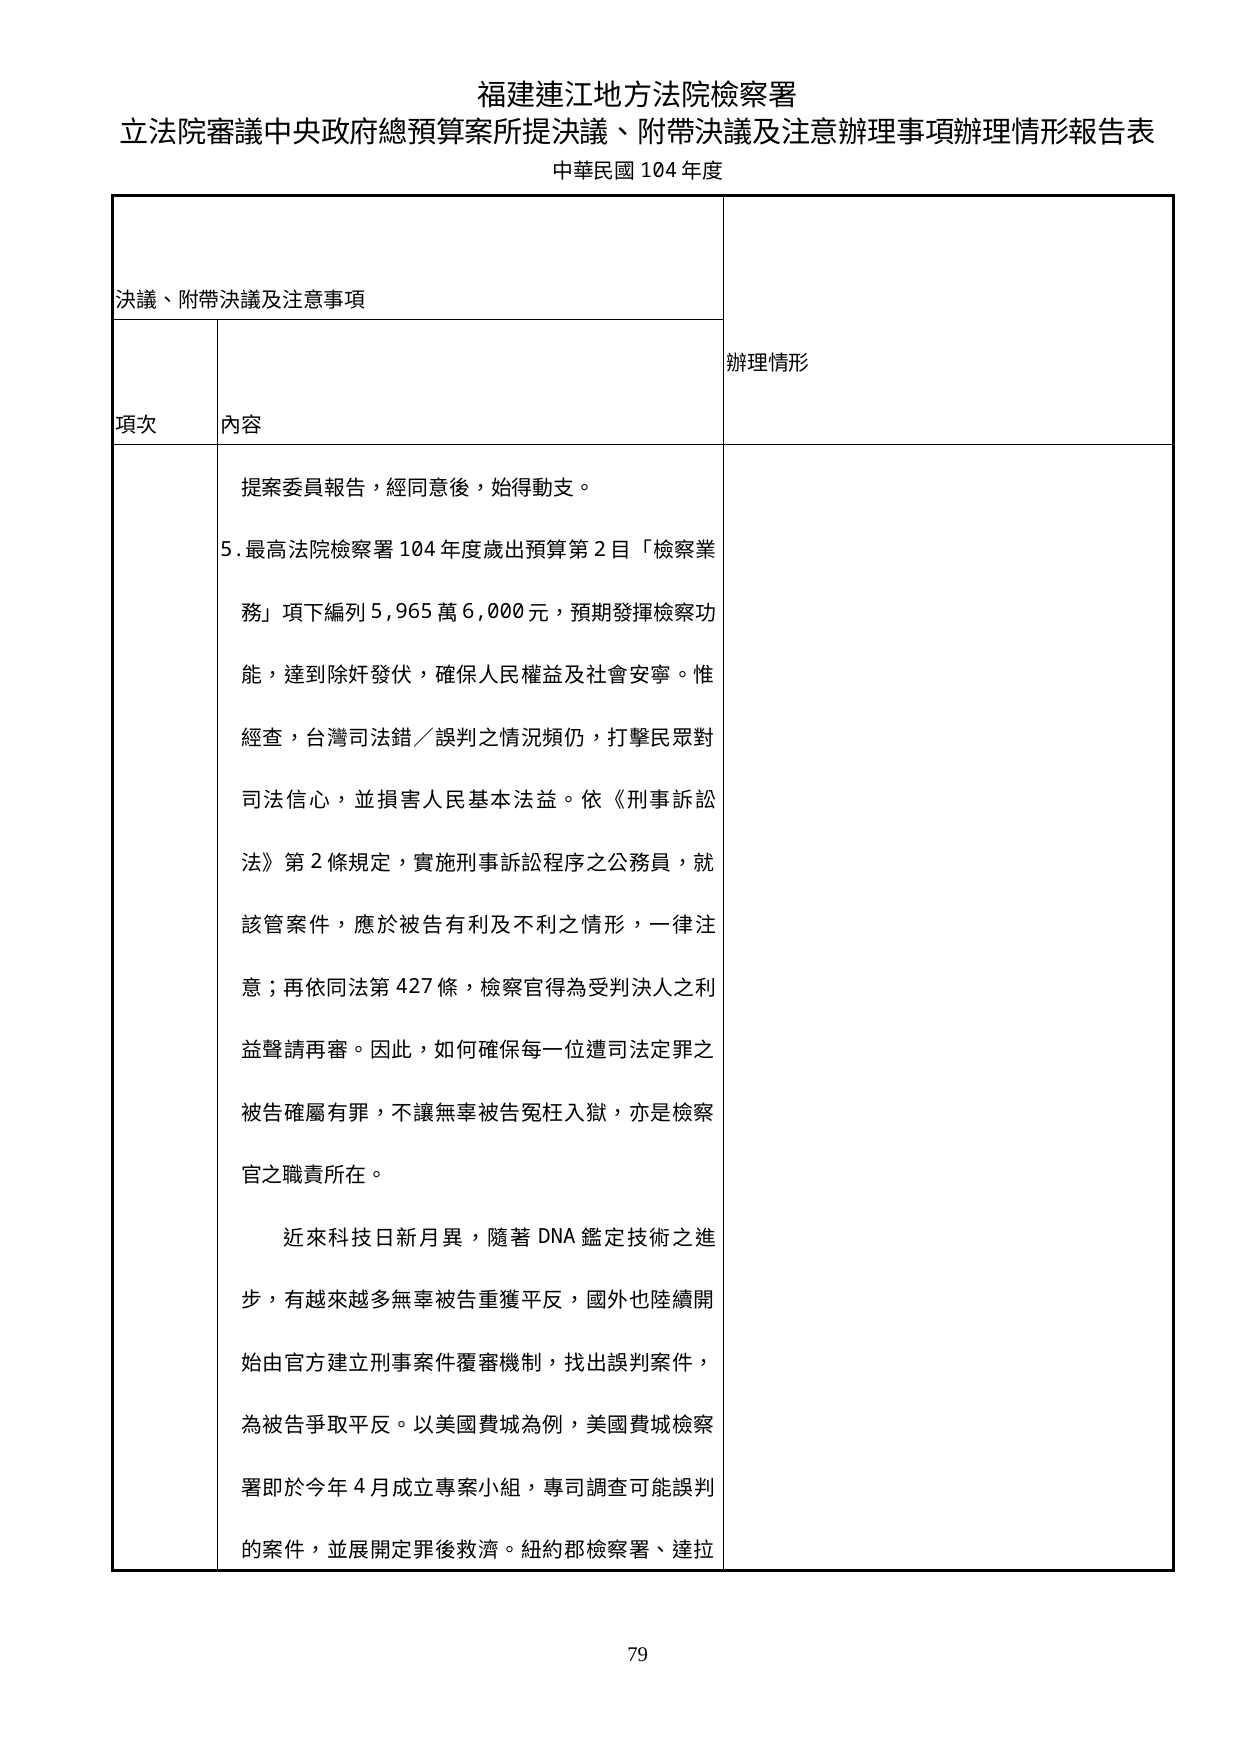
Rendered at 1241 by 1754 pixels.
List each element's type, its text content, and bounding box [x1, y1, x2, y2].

table_cell 第二項 第三項 第四項 第五項 第六項 第七項 第八項 第九項 第十項 第十一項 第十二項 第十三項 第十四項 第十五項 第十六項 第十七項 第十八項 第八項 第三項 第五項 第十七項 第二十四項 第一項 第二項 第三項 第四項 第一項 第二項 第三項 [114, 445, 217, 1569]
table_header 辦理情形 [724, 197, 1172, 444]
table_cell 104年度中央政府總預算案針對各機關及所屬統刪項目如下： 1.油料：統刪30%；另隨同減列交通部辦理離島載客船舶油價補貼0.07億元、公路總局辦理公共運輸油價補貼1.05億元。 2.大陸地區旅費：統刪10%。 3.委辦費：除人事行政總處、公務人力發展中心、中央選舉委員會及所屬、公務人員保障暨培訓委員會、警政署及所屬、外交部主管、教育部主管、法務部主管、勞工保險局、職業安全衛生署危險性機械及設備檢查與管理、動植物防疫檢疫局及所屬屠宰衛生檢查、畜禽藥物殘留檢測及檢疫偵測犬業務、衛生福利部落實長照十年計畫、推動長照服務體系及長照服務網業務相關預算、健全緊急醫療照護網絡、健全醫療衛生體系、醫事人力培育與訓練、推動身心障礙醫療復建網絡、社會救助業務、保護服務業務、規劃建立社會工作專業、推動性別暴力防治相關預算、食品藥物管理署科技發展工作及食品藥物管理業務相關預算、社會及家庭署辦理推展身心障礙者福利服務相關預算、文化部主管不刪；智慧財產局、工業局工業技術升級輔導計畫、標準檢驗局及所屬辦理國家度量衡標準實驗室整體運作與發展及民生化學計量標準計畫統刪1%外，其餘統刪10%，其中大陸委員會、考試院、營建署及所屬、消防署及所屬、入出國及移民署、建築研究所、國防部所屬、財政部、國庫署、交通部、中央氣象局、觀光局及所屬、運輸研究所、農業委員會、茶業改良場、疾病管制署、中央健康保險署、社會及家庭署、新竹科學工業園區管理局及所屬、中部科學工業園區管理局及所屬、保險局改以其他項目刪減替代，科目自行調整。 4.一般事務費：除中央研究院、人事行政總處及所屬、國立故宮博物院、中央選舉委員會及所屬、立法院主管、公務人員保障暨培訓委員會、國家文官學院及所屬、監察院、警政署及所屬、外交部主管、體育署、法務部主管、智慧財產局、工業局工業技術升級輔導計畫、勞工保險局、衛生福利部落實長照十年計畫、推動長照服務體系及長照服務網業務相關預算、健全緊急醫療照護網絡、健全醫療衛生體系、醫事人力培育與訓練、推動身心障礙醫療復建網絡、社會救助業務、保護服務業務、規劃建立社會工作專業、推動性別暴力防治相關預算、食品藥物管理署科技發展工作及食品藥物管理業務相關預算、中央健康保險署、社會及家庭署辦理推展身心障礙者福利服務相關預算、國軍退除役官兵輔導委員會聘用照顧服務員及護理人員相關預算不刪外，其餘統刪5%，其中總統府、國家發展委員會、國家通訊傳播委員會、公務人員退休撫卹基金監理委員會、營建署及所屬、消防署及所屬、空中勤務總隊、國防部所屬、賦稅署、臺北國稅局、高雄國稅局、北區國稅局及所屬、中區國稅局及所屬、南區國稅局及所屬、關務署及所屬、財政資訊中心、教育部、國家圖書館、國立公共資訊圖書館、國立教育廣播電臺、國立海洋科技博物館、中小企業處、交通部、民用航空局、中央氣象局、觀光局及所屬、運輸研究所、原子能委員會、放射性物料管理局、核能研究所、水土保持局、農業試驗所、林業試驗所、種苗改良繁殖場、桃園區農業改良場、花蓮區農業改良場、衛生福利部、社會及家庭署、環境檢驗所、環境保護人員訓練所、海岸巡防署主管、新竹科學工業園區管理局及所屬、證券期貨局改以其他項目刪減替代，科目自行調整。 5.軍事裝備設施、房屋建築、車輛及辦公器具、設施及機械設備養護費：除人事行政總處及所屬、國立故宮博物院、中央選舉委員會及所屬、立法院主管、公務人員保障暨培訓委員會、國家文官學院及所屬、監察院、警政署及所屬、中央警察大學設施及機械設備養護費、外交部駐外機構業務計畫、體育署、法務部主管、衛生福利部落實長照十年計畫、推動長照服務體系及長照服務網業務相關預算、保護服務業務相關預算、食品藥物管理署科技發展工作及食品藥物管理業務相關預算、海洋巡防總局艦艇歲修及機械儀器養護費不刪外，其餘統刪5%，其中國家安全會議、國史館臺灣文獻館、中央研究院、行政院、主計總處、國家發展委員會、考試院、公務人員退休撫卹基金監理委員會、內政部、營建署及所屬、消防署及所屬、入出國及移民署、國防部所屬、財政部、國庫署、賦稅署、臺北國稅局、高雄國稅局、北區國稅局及所屬、中區國稅局及所屬、南區國稅局及所屬、關務署及所屬、財政資訊中心、國家圖書館、國立公共資訊圖書館、國立教育廣播電臺、國立海洋科技博物館、交通部、民用航空局、中央氣象局、觀光局及所屬、運輸研究所、公路總局及所屬、原子能委員會、放射性物料管理局、農業委員會、水土保持局、林業試驗所、特有生物研究保育中心、漁業署及所屬、衛生福利部、疾病管制署、中央健康保險署、環境保護署、環境檢驗所、環境保護人員訓練所、海岸巡防署主管、新竹科學工業園區管理局及所屬改以其他項目刪減替代，科目自行調整。 6.國內旅費：除中央研究院、人事行政總處及所屬、國立故宮博物院、中央選舉委員會及所屬、公務人員保障暨培訓委員會、國家文官學院及所屬、監察院主管、警政署及所屬、體育署、法務部主管、工業局工業技術升級輔導計畫、衛生福利部落實長照十年計畫、推動長照服務體系及長照服務網業務相關預算、健全緊急醫療照護網絡、健全醫療衛生體系、醫事人力培育與訓練、推動身心障礙醫療復建網絡、社會救助業務、保護服務業務、規劃建立社會工作專業相關預算、食品藥物管理署科技發展工作及食品藥物管理業務相關預算、社會及家庭署辦理推展身心障礙者福利服務相關預算不刪外，其餘統刪5%，其中國史館臺灣文獻館、主計總處、國家發展委員會、考試院、內政部、營建署及所屬、消防署及所屬、役政署、入出國及移民署、空中勤務總隊、國防部所屬、賦稅署、臺北國稅局、高雄國稅局、北區國稅局及所屬、中區國稅局及所屬、南區國稅局及所屬、關務署及所屬、財政資訊中心、國家圖書館、國立公共資訊圖書館、國立教育廣播電臺、國立海洋科技博物館、交通部、中央氣象局、觀光局及所屬、運輸研究所、公路總局及所屬、原子能委員會、放射性物料管理局、農業委員會、水土保持局、衛生福利部、疾病管制署、社會及家庭署、環境保護署、環境檢驗所、環境保護人員訓練所、新竹科學工業園區管理局及所屬、檢查局、臺灣省政府改以其他項目刪減替代，科目自行調整。 7.國外旅費：除中央研究院、人事行政總處及所屬、國立故宮博物院、中央選舉委員會及所屬、立法院主管委員國會交流事務費、公務人員保障暨培訓委員會、國家文官學院及所屬、監察院、警政署及所屬、中央警察大學、外交部主管、體育署、法務部主管、衛生福利部落實長照十年計畫、推動長照服務體系及長照服務網業務相關預算、推動身心障礙醫療復建網絡、保護服務業務相關預算、食品藥物管理署科技發展工作及食品藥物管理業務相關預算、社會及家庭署辦理推展身心障礙者福利服務相關預算、文化部主管不刪外，其餘統刪5%，其中行政院、主計總處、國家發展委員會、檔案管理局、飛航安全調查委員會、客家委員會及所屬、考試院、銓敘部、公務人員退休撫卹基金監理委員會、公務人員退休撫卹基金管理委員會、審計部、內政部、營建署及所屬、消防署及所屬、役政署、入出國及移民署、建築研究所、空中勤務總隊、國防部所屬、財政部、國庫署、賦稅署、臺北國稅局、高雄國稅局、北區國稅局及所屬、中區國稅局及所屬、南區國稅局及所屬、財政資訊中心、教育部、國民及學前教育署、青年發展署、國家圖書館、國立公共資訊圖書館、國立教育廣播電臺、國家教育研究院、國立海洋科技博物館、工業局、標準檢驗局及所屬、智慧財產局、水利署及所屬、中央地質調查所、交通部、民用航空局、中央氣象局、觀光局及所屬、運輸研究所、公路總局及所屬、勞工保險局、勞動力發展署及所屬、職業安全衛生署、勞動及職業安全衛生研究所、僑務委員會、原子能委員會、輻射偵測中心、放射性物料管理局、核能研究所、農業委員會、林務局、水土保持局、農業試驗所、林業試驗所、水產試驗所、畜產試驗所、家畜衛生試驗所、特有生物研究保育中心、種苗改良繁殖場、高雄區農業改良場、漁業署及所屬、動植物防疫檢疫局及所屬、農糧署及所屬、衛生福利部、疾病管制署、中央健康保險署、社會及家庭署、環境檢驗所、環境保護人員訓練所、新竹科學工業園區管理局及所屬、中部科學工業園區管理局及所屬、南部科學工業園區管理局及所屬、檢查局、臺灣省政府、臺灣省諮議會、福建省政府改以其他項目刪減替代，科目自行調整。 8.出國教育訓練費：除中央研究院、人事行政總處及所屬、中央選舉委員會及所屬、公務人員保障暨培訓委員會、國家文官學院及所屬、警政署及所屬、外交部駐外機構業務計畫、法務部主管、食品藥物管理署科技發展工作及食品藥物管理業務相關預算、文化部主管不刪外，其餘統刪5%，其中主計總處、國家發展委員會、公平交易委員會、飛航安全調查委員會、消防署及所屬、空中勤務總隊、國防部所屬、財政部、關務署及所屬、交通部、中央氣象局、原子能委員會、核能研究所、農業委員會、農業試驗所、水產試驗所、畜產試驗所、家畜衛生試驗所、特有生物研究保育中心、種苗改良繁殖場、臺中區農業改良場、臺南區農業改良場、高雄區農業改良場、花蓮區農業改良場、衛生福利部、疾病管制署、環境保護署、檢查局改以其他項目刪減替代，科目自行調整。 9.設備及投資：除資產作價投資、中央研究院、人事行政總處及所屬、中央選舉委員會及所屬、立法院主管、公務人員保障暨培訓委員會基本行政維持、國家文官學院及所屬、監察院、審計部、警政署及所屬、中央警察大學房屋建築及設備費、外交部駐外機構業務計畫、購置駐外機構館舍計畫與汰換駐外機構公務車預算、法務部主管、勞工保險局、動植物防疫檢疫局高雄分局檢疫行政大樓興建工程、衛生福利部健全緊急醫療照護網絡、健全醫療衛生體系、醫事人力培育與訓練、社會救助業務、保護服務業務相關預算、食品藥物管理署科技發展工作及食品藥物管理業務相關預算、中央健康保險署、社會及家庭署辦理推展身心障礙者福利服務相關預算、海岸巡防署臺北港海巡基地、海洋巡防總局艦艇大修經費及強化海巡編裝發展方案不刪；科技部增撥國家科學技術發展基金統刪1%；文化部主管統刪3%；國立故宮博物院故宮南部院區籌建計畫統刪4%；教育部主管統刪7%外，其餘統刪8%，其中司法院、最高法院、最高行政法院、臺北高等行政法院、臺中高等行政法院、高雄高等行政法院、公務員懲戒委員會、法官學院、智慧財產法院、臺灣高等法院、臺灣高等法院臺中分院、臺灣高等法院臺南分院、臺灣高等法院高雄分院、臺灣高等法院花蓮分院、臺灣臺北地方法院、臺灣士林地方法院、臺灣新北地方法院、臺灣桃園地方法院、臺灣新竹地方法院、臺灣苗栗地方法院、臺灣臺中地方法院、臺灣南投地方法院、臺灣雲林地方法院、臺灣嘉義地方法院、臺灣高雄地方法院、臺灣屏東地方法院、臺灣臺東地方法院、臺灣花蓮地方法院、臺灣宜蘭地方法院、臺灣基隆地方法院、臺灣澎湖地方法院、臺灣高雄少年及家事法院、福建高等法院金門分院、福建金門地方法院、福建連江地方法院、考試院、公務人員退休撫卹基金監理委員會、內政部、役政署、國防部、財政部、賦稅署、臺北國稅局、高雄國稅局、北區國稅局及所屬、中區國稅局及所屬、南區國稅局及所屬、國有財產署及所屬、教育部、國民及學前教育署、國家圖書館、國立公共資訊圖書館、國立教育廣播電臺、國立海洋科技博物館、中央氣象局、觀光局及所屬、運輸研究所、公路總局及所屬、蒙藏委員會、農業委員會、家畜衛生試驗所、環境保護署、環境保護人員訓練所、海洋巡防總局、海岸巡防總局及所屬、金融監督管理委員會、銀行局、證券期貨局改以其他項目刪減替代，科目自行調整。 10.對國內團體之捐助與政府機關間之補助：除法律義務支出、中央研究院、警政署及所屬、外交部、教育部主管、法務部主管、勞工保險局、漁業署捐助各級漁會辦理臺灣地區各漁業通訊電臺營運輔導、衛生福利部捐助財團法人國家衛生研究院發展計畫、落實長照十年計畫、推動長照服務體系及長照服務網業務相關預算、社會救助業務、保護服務業務、健全緊急醫療照護網絡、健全醫療衛生體系、醫事人力培育與訓練、食品藥物管理署科技發展工作及食品藥物管理業務相關預算、中央健康保險署、社會及家庭署辦理長期照顧十年計畫及建置長期照顧服務體系暨推展身心障礙者福利服務相關預算、文化部主管、科技部對國家災害防救科技中心、財團法人國家實驗研究院與國家同步輻射研究中心之捐助不刪；經濟部科技預算、智慧財產局、工業局工業技術升級輔導計畫統刪1%外，其餘統刪5%，其中客家委員會及所屬、內政部、營建署及所屬、國防部所屬、交通部、觀光局及所屬、公路總局及所屬、核能研究所、桃園區農業改良場、動植物防疫檢疫局及所屬、環境保護署、新竹科學工業園區管理局及所屬改以其他項目刪減替代，科目自行調整。 11.對地方政府之補助：除法律義務支出、一般性補助款、教育部主管、法務部主管、衛生福利部落實長照十年計畫、推動長照服務體系及長照服務網業務相關預算、社會救助業務、健全緊急醫療照護網絡、食品藥物管理署科技發展工作及食品藥物管理業務相關預算、中央健康保險署、社會及家庭署辦理長期照顧十年計畫及建置長期照顧服務體系暨推展身心障礙者福利服務相關預算、文化部主管不刪外，其餘統刪5%，其中役政署、觀光局及所屬、動植物防疫檢疫局及所屬、衛生福利部改以其他項目刪減替代，科目自行調整。 12.人事費：除退休退職給付、人事行政總處退休公教人員年終慰問金調整準備、國立故宮博物院、中央選舉委員會及所屬、立法院主管（不含委員問政油料補助費）、公務人員保障暨培訓委員會、國家文官學院及所屬、監察院主管、警政署及所屬、外交部主管、體育署、法務部主管不刪；立法院主管委員問政油料補助費統刪30%外，其餘統刪1%，其中中央研究院、主計總處、公務人力發展中心、地方行政研習中心、檔案管理局、飛航安全調查委員會、公共工程委員會、司法院、最高法院、最高行政法院、臺北高等行政法院、臺中高等行政法院、高雄高等行政法院、公務員懲戒委員會、法官學院、智慧財產法院、臺灣高等法院、臺灣高等法院臺中分院、臺灣高等法院臺南分院、臺灣高等法院高雄分院、臺灣高等法院花蓮分院、臺灣臺北地方法院、臺灣士林地方法院、臺灣新北地方法院、臺灣桃園地方法院、臺灣新竹地方法院、臺灣苗栗地方法院、臺灣臺中地方法院、臺灣南投地方法院、臺灣彰化地方法院、臺灣雲林地方法院、臺灣嘉義地方法院、臺灣臺南地方法院、臺灣高雄地方法院、臺灣屏東地方法院、臺灣臺東地方法院、臺灣花蓮地方法院、臺灣宜蘭地方法院、臺灣基隆地方法院、臺灣澎湖地方法院、臺灣高雄少年及家事法院、福建高等法院金門分院、福建金門地方法院、福建連江地方法院、考試院、考選部、消防署及所屬、役政署、入出國及移民署、建築研究所、空中勤務總隊、國防部所屬、國庫署、臺北國稅局、高雄國稅局、北區國稅局及所屬、中區國稅局及所屬、南區國稅局及所屬、國有財產署及所屬、國家圖書館、國立公共資訊圖書館、國立教育廣播電臺、國立海洋科技博物館、水利署及所屬、中央地質調查所、交通部、民用航空局、中央氣象局、觀光局及所屬、運輸研究所、公路總局及所屬、勞動及職業安全衛生研究所、林務局、水土保持局、畜產試驗所、家畜衛生試驗所、茶業改良場、種苗改良繁殖場、桃園區農業改良場、臺南區農業改良場、環境保護署、環境檢驗所、環境保護人員訓練所、海岸巡防署主管、證券期貨局改以其他項目刪減替代，科目自行調整。 13.國庫署「國債付息」減列2 億元。 近來國際原油價格持續重挫，國內汽、柴油價格亦不斷下跌；日前中油再度宣布自2015年1月12日起調降各式汽、柴油價格，其中95無鉛調降為每公升24.6元，較編製104年度中央政府總預算案時按每公升35.1元編列，已有大幅差距；爰予減列104年度中央政府各機關油料費30%；另年度預算執行中，若遇油價大幅波動，則在油料用量之共同標準範圍內，各機關應依以下原則辦理，主計總處並應追蹤控管執行情形： 1.油價下跌時，按實際油價覈實列支，結餘部分並不得移為他用。 2.油價大幅上漲，致所須經費不足時，得以各機關第一預備金支應；若嚴重不敷，得申請動支第二預備金。 針對104年度中央政府總預算中有關「自由經濟示範區」相關預算共計編列75億9,945萬5,000元，包括：國家發展委員會編列1,670萬元、經濟部智慧財產局編列20萬元、行政院農業委員會編列3億8,573萬元、衛生福利部編列1億4,600萬元、經濟特別收入基金1,000萬元、桃園國際機場股份有限公司6,400萬元、臺灣港務股份有限公司34億3,715萬1,000元、航港建設基金35億3,477萬4,000元、農業特別收入基金490萬元。 經查，「自由經濟示範區規劃方案」於102年8月啟動第1階段推動計畫，自貿港區為自由經濟示範區第1階段之核心，惟推動效益卻未如預期，無法彌補我國港埠整體進出口貨物流失量，且入駐港區事業數及進用員工人數未見成長，此外，再以我國自由貿易港區歷年來入駐港區事業家數及進用員工人數觀之，推行自由貿易示範區計畫後，入駐港區事業數及進用員工人數亦未見明顯成長；另示範區104年度關鍵績效指標考核面向不足，且跨機關間衡量標準不一，有欠妥適。 另，有鑑於「自由經濟示範區規劃方案」尚未三讀通過，各部會即逕自編列該預算執行計畫，實有未當。事實上，就政府不斷宣傳國際的案例：韓國仁川自經區言之，現已證明也將面臨推動困難之困境，事實上，由於外國人移住率過低、招商不易、無法吸引國外資金流入，以及對本國企業限制過多等因素，近年來韓國各界對仁川自經區的發展狀況，出現了諸多的批判。而面對中國上海自貿區實施一年來發現，其光環不但嚴重消退，實施成效更是完全不如預期，但台灣卻為了企圖與中國對接，不斷以此推銷台灣自經區的設立優勢，用錯誤的觀念及手段，實難以帶動台灣經濟升級，更無法為台灣悶經濟注入新的成長動力，且因示範區特別條例尚未審議通過。準此，除交通部自由港區等海空港建設、國家發展委員會、經濟部、衛生福利部及行政院農業委員會等既有不涉及落實自由經濟示範區特別條例相關預算得編列執行外，其餘不得編列。 鑑於多數財團法人收入來源主要依賴政府之補助與委辦收入，或以行使公權力特定政策任務為設置目的，且各該薪資待遇均已相當優渥。因此，相關福利經費之支用更應撙節，避免造成外界觀感不佳，或有浪費政府資源之嫌。爰自104年度起，各財團法人除應比照公務人員取消交通補助費外，亦不得再發放高層主管之房屋津貼。 根據審計部102年度中央政府總決算審核報告指出，政府捐助之財團法人總計152個，基金總額高達2,423億8,298萬餘元。然諸多財團法人財源自籌能力不足，高度仰賴政府財源挹注；依決算審核結果，152個財團法人102年度營收來自政府捐補助（不含捐助基金）或委辦之金額高達近470億元，超過年度整體收入之50%。其中有60家政府捐補助及委辦經費占其年度收入比例逾50%，當中有42家超過70%，逾90%者亦不在少數。 事實上，許多財團法人或已達成設置任務，或因時空環境變遷致設立目的已不復存在，或功能重疊，或已不具實質效益……，本院審查102年度中央政府總預算案時決議：「……要求各該主管機關於6個月內針對所捐助財團法人之設置目的、工作計畫、經費運用、財務狀況、營運績效等，以及任務已達成、設立目的已不復存在或已無營運實益等之財團法人，應向立法院提出評估報告及退場計畫。」，惟迄今僅見公設財團法人不斷設置，卻未見有退場或整併者；長此以往，不僅浪費行政資源，更將形成政府財政負擔。 爰此，104年度中央政府各機關（含營業及非營業基金）應就所主管財團法人設置任務已達成、或設立目的已不復存在、或已無營運實益、或績效不彰、或性質或業務相近者，提出具體之退場或整併計畫及時程，並向立法院各該委員會報告。 公教人員保險法中訂有「眷屬喪葬津貼（最高3個月薪俸額）」，而全國軍公教員工待遇支給要點中，亦列有眷屬死亡之「喪葬補助（最高5個月薪俸額）」之生活津貼，惟該「生活津貼」之規定，並未有法源依據。 公教人員保險既已有眷屬喪葬給付，實已不須再另行由政府預算編列所謂「喪葬補助」，且補助標準還過於保險給付。其他社會保險，如「勞工保險」，亦係將眷屬死亡之喪葬津貼列入保險給付項目，而未有其他政府補助。基於該「喪葬補助」生活津貼係無償性之補助，與保險給付係立基於「保費」之交付而生之補償不同，不應以「月俸」作為補助標準，況月俸愈高者，反而獲得政府愈多之補助，亦有違常理；現行軍公教人員喪葬補助以事實發生當月之薪俸額做為補助基準尚有斟酌空間，建請行政院於6個月內檢討研議其合理性。 根據行政院主計總處訂定之「用途別預算科目分類定義及計列標準表」第一點規定「各機關應詳實按照所管費用性質，就用途別預算科目定義範圍，確定各項費用應歸屬之科目」。惟查部分機關或對定義範圍未盡清楚，或有明知卻仍未照規定歸類之蓄意，例如，明知須列為委辦費，卻以委辦費每年均會被立法院統刪為由，將相關經費改列為「一般事務費」；或明知實際用途為補助，須於預算書中表列，並於機關網站上揭露，卻以「分攤」經費為由改列為「一般事務費」，逃避監督。爰要求行政院應通令各機關單位確實依照所訂標準編製預算，主計單位並應盡預算編審之責，確實審核；日後經查出有未依規定編製預算者，機關單位首長、相關人員應予懲處。 由於各界對於政府部門帶頭使用派遣人力多所撻伐，行政院於99年即鼓勵行政部門辦理勞務採購時，應優先評估以勞務承攬方式辦理；但從行政院各部會及所屬進用之承攬人力的工作內容觀之，多數工作要派機構仍須直接行使指揮監督權，而各部會卻為配合行政院降低派遣勞工人數之要求，特意忽略派遣與承攬之差別，導致派遣人力人數雖然降低，但勞務承攬卻不斷增加之怪象。 經查，依民法規定：承攬謂當事人約定，一方為他方完成一定之工作，他方俟工作完成，給付報酬之契約，在承攬業者依承攬契約而指派所屬勞工（擔任履行輔助人）至定作人處提供勞務之場合；勞動承攬外觀上似乎與勞動派遣相近，但二者間主要差異在於：承攬業者並未將指揮監督權讓與定作人，而勞動派遣部分，要派機構則可直接指揮監督使用派遣勞工。 勞動部為勞政最高主管機關，未明確定義派遣及承攬造成各界多有誤解，已屬失職；而行政院對勞務承攬不斷增加之怪象，非但視而不見，且昧於事實，放任各部會將應運用勞動派遣人力之事項，任意以勞動勞務承攬為之，尤屬不該。 爰要求行政院應： 1.責成勞動部明確定義勞動派遣與勞務承攬，並提出相關檢討報告及改善計畫與具體實施期程。 2.責成勞動部會同人事行政總處，訂定「行政院運用勞動派遣及勞務承攬之應行注意事項」。 3.於104年度起逐步要求各部會通盤檢討勞務採購時勞動派遣及勞務承攬人力運用之需求。 4.依勞動部之定義，於105年度起中央政府總預算書內明列勞動派遣及勞務承攬人力實際運用情況。 依據職業安全衛生法第6條第1項第14款明文規定，雇主應針對防止為採取充足通風、採光、照明、保溫或防濕等引起之危害，提供勞工必要的安全衛生設備及措施。同法第26條亦規定，事業單位以其事業之全部或一部分交付承攬時，應於事先告知該承攬人有關事業工作環境、危害因素既本法及有關安全衛生規定應採取之措施。 查承攬立法院院區清潔廠商第一社會福利基金會卻只提供員工短袖制服，即便寒流低溫特報，員工在戶外低氣溫環境工作只能自行添加薄長袖衣物於短袖衣服內，與其他在院區內行走身著保暖外套其他人員相較保暖性不足。顯然，立法院與基金會要求員工於低氣溫戶外工作，基金會未提供任何禦寒保護措施，立法院也未善盡告知督促之責任。 次查政府採購網統計資訊，第一社會福利基金會亦承攬多家公家機關清潔勞務採購案，包含監察院、科技部、高速公路局北區工程處、衛生福利部國民健康署等等中央政府機關單位。 為避免基層勞工因工作遭逢職業傷病，政府機關應依職業安全衛生法，善盡事業單位督促承攬商符合相關法令之責任，爰要求各政府機關應優先督促清潔勞務承攬商針對戶外工作之員工提供防風保暖之制服。 行政院消費者保護委員會自101年被前行政院長江宜樺降級為行政院消費者保護處後，功能不彰，未能確實保護消費者，在歷次食安風暴中，也未能發揮領頭羊角色保護消費者權益、提出團體訴訟，顯見當初行政院組改決策之不當。尤其現行產業類別多元、消費項目與爭議更是日新月異，消費者保護法裡的定型化契約範本早已不符時代所需，許多民眾根本不知道消費者保護法能申訴及調解消費爭議，遠不如媒體的爆料專線。爰要求行政院應強化消費者保護處職能，並與食安辦公室定期溝通協調，定期就特定產品稽查，以維護消費者權益。 行政院各部會每年皆編列龐大數額之捐、補助費，有的部會之捐、補助費幾乎占其整體預算九成。其中有為數不少的捐、補助費，係對團體及私人補助，惟如此龐大金額之預算，許多部會及所屬卻未於官方網站設有專區，致民眾及團體無法簡便查詢到所需之申請捐、補助費規定，而經常錯失申請時機，甚或因不知有相關捐、補助費，致使本身權益受損。為便利人民共享及公平利用政府資訊，保障民眾知的權利，爰要求行政院及所屬應要求各部會應將「申請捐、補助費用之相關辦法」列入網頁「政府資訊公開」專區內，以利民眾查閱。 行政院於93年為建立公報制度，統一刊載行政院及所屬各機關涉及人民權益之法令等重要事項，以達政府資訊主動公開及保障人民權益之目的，特發行「行政院公報」，並建置「行政院公報資訊網」。惟查該網站部分法規命令、行政規則等修正發布之資訊，並未檢附條文總說明及對照表，人民難以得知政府機關修正之理由與必要性。爰要求行政院公報未來刊載法規，應一併檢附條文總說明及對照表，以便利人民共享及公平利用政府資訊，保障人民知的權利，增進人民對公共事務之瞭解、信賴及監督，並促進民主參與。 為避免濫用政府預算播送形象廣告違反行政中立原則並影響選舉公平，總統副總統任期屆滿前一年內，政府政令宣導廣告應限於社會治安維護、交通秩序疏導、災害防救、傳染病防治、環境保護、節約能源或新法令及政策實施等之宣導廣告，不得播送其他政治性宣導廣告。鑑於原住民族及離島等地區因地理環境特殊，受限於交通不便，醫療資源及健康照護服務相較台灣本島，普遍有不充足與不完善之情形。為使該等地區民眾獲得平等之完善醫療與照顧，104年度中央政府總預算案中有關「原住民族及離島地區醫療、照護、保健相關服務所需及資源建置之相關預算」，請行政院責成主計總處及相關機關覈實配賦額度。 有鑑於臺大醫院兒童醫院已於103年8月1日正式開幕，肩負國家社會大眾之深刻期望，基於兒童是國家未來的重要棟樑，其健康代表著國家未來的競爭力，惟面對少子化問題日益嚴重的台灣，兒童健康問題卻仍未受到政府高度重視。基此，為落實臺大醫院兒童醫院提供國家級兒童醫療服務、研究及教學之任務，特建請教育部與衛生福利部自104年度起，應於業務計畫中，匡列預算納入兒童醫學相關研究主題（例如：一般兒科教學研究、兒童急診教學研究、兒童不當對待（虐待）教學研究、兒童健康褔祉指標教學研究、兒童社區醫學教學研究、青少年醫學教學研究……等等相關研究），並提撥一定比例預算、專款專用做為兒童醫院之臨床教學研究用途，以培養我國兒童醫療與保健人才、照顧轉診難症兒童，及增進我國兒童健康及福祉，並提高我國兒童醫療照顧水準，落實臺大醫院兒童醫院捍衛國家兒童健康之使命。 中華民國104年度中央政府總預算案，有關公務部分各單位預算之審查，歲入、歲出之各款、項、目涉及附屬單位預算營業及非營業部分（如營業盈餘或作業賸餘繳庫等項目），審查報告本應予「暫照列，俟附屬單位預算審議確定，再行調整。」惟倘委員會在審查時，已就該部分預算作成實質上之增刪調整或相關決議，審查總報告仍應尊重委員會審查結果，並予照列。 台灣糖業股份有限公司、台灣中油股份有限公司、台灣電力股份有限公司、台灣自來水股份有限公司四家公司100年度經營績效獎金適用96年修正之「經濟部所屬事業經營績效獎金實施要點」辦理。 附屬單位預算涉及本署應辦部分 通案決議部分 經查「政府資訊公開法」第七條規定，略以：下列政府資訊，除依第十八條規定限制公開或不予提供者外，應主動公開……五、施政計畫、業務統計及研究報告。……前項第五款所稱研究報告，指由政府機關編列預算委託專家、學者進行之報告或派赴國外從事考察、進修、研究或實習人員所提出之報告。 又查，本院審查96年度中央政府總預算案通過之通案決議：(八)自96年度起，中央各行政單位應依「政府資訊公開法」第七條規定，應將預算及決算書、由政府編列預算所完成之研究報告等在網上公布，供全民查閱、(十)鑑於政府資訊公開法已於民國94年12月28日公布施行，各政府機關均應主動公開其行政資訊，爰建議於各機關之入口網站增加「政府資訊公開」之單一窗口，使政府資訊更為公開透明，讓民眾更方便參與政府之政策。而行政院及所屬各機關每年度皆編列龐大預算，委託相關研究單位進行研究計畫，但其中卻有極多研究結果並未主動公開，且常以政府資訊公開法第十八條規定為由，限制公開甚至不予提供，但此種作法，恐將影響民眾查詢之便利性，且有政府部門刻意製造民眾參與政府政策之障礙之嫌。綜上，爰要求行政院及所屬各機關： 1.限制公開甚至不予提供之委託研究計畫，應將不適合公開之部分去除後，仍應於官網之政府資訊公開。 2.應針對研究報告進行盤點，且日後應依相關法規及立法院決議主動公開。 分組審查決議部分 法務部鑑於人道，對陳前總統水扁成立醫療鑑定小組，是否可以保外就醫，我們希望基於人道精神，對凡是現在監獄服刑之受刑人如患有重疾者，應一體適用，從寬認定保外就醫。 「法務部矯正機關作業基金收支保管及運用辦法」第5條規定：「本基金之用途如下：(1)擴充及改良各項作業設備之支出。(2)銷貨、勞務成本之支出。(3)收容人因作業發生傷病、死亡之慰問金。(4)依法提撥補助、獎勵之支出。(5)收容人技能訓練之支出。(6)補助收容人及其家屬醫療、教育及生活照顧之支出。(7)補助犯罪被害人及其家屬醫療、教育及生活照顧之支出。(8)管理及總務支出。(9)其他有關支出。」其中，有關改善收容人醫療、生活設施及技訓設備、補助收容人疾病醫療費用，以及收容人沐浴及炊場所需燃料等經費，應回歸法務部矯正署公務預算，不應再於該基金編列之。爰建請法務部應儘速研議修正「法務部矯正機關作業基金收支保管及運用辦法」。 二、分組審查決議部分： 行政院主管涉及本署應辦部分 妥善運用預算法第4條所列之非營業特種基金，有助於提升行政效率、提供特定政事穩固的財務規模與衡平不同社會價值。惟我國非營業特種基金數目繁多，非但未配合中央政府組織改造予以檢討，其收支更時有違反預算法或替代普通基金而形成所屬機關「小金庫」等情事。矧非營業特種基金之舉借，近年對我國財政紀律產生嚴重影響。爰要求行政院於1個月內，要求各部會檢討所屬非營業特種基金之必要性，並於提送105年中央政府總預算時，說明非營業特種基金整併成果及規劃。 鑑於台灣市場資訊規模遠遜於國外，而國外軟體經常以適合其國內發展之軟體直接套用於國外購買者，並未能實際符合我國實際需求，殷鑑於此，政府應積極獎勵國內軟體業的發展，制定相關方案；目前僅有經濟部為了扶植協助國內軟體產業免於國際大廠的扼殺，已於2014年8月成立軟體採購平台，目的是要讓國內軟體業能在面對國際廠商時有更多的條件可以有平等交流的空間與機會；鑑於國內軟體產業面臨的環境較為惡劣，以及資安軟體產品事涉防護國家安全性質，行政機關在購買資安通訊產品時，應優先採購國內產品，以扶植國內軟體產業之發展，利於提升企業競爭力，也能鼓勵優秀人才留在國內。 司法及法制委員會歲入涉及本署應辦部分 104年度各地方法院檢察署（以下簡稱各地檢署）於「罰款及賠償收入─沒入及沒收財物」科目下，編列緩起訴處分金計13億2,257萬7,000元及認罪協商判決金計3,395萬6,000元，合計13億5,653萬3,000元。經查，104年度所編列緩起訴處分金及認罪協商判決金收入，均低於先前年度實際收入金額，考量近年來該等指定支付金額呈逐年成長趨勢，104年度所編相關收入預算數顯有偏低之虞，應確實依刑事訴訟法規定辦理。 依據103年6月4日修正公布之刑事訴訟法相關規定，緩起訴處分金及認罪協商判決金之全部收支，應納入政府預算體系，該等收入應全數由各地檢署編列歲入預算繳庫。然各地檢署於104年度「罰款及賠償收入─沒入及沒收財務」編列之緩起訴處分金及認罪協商判決金相關收入預算數總計13億5,653萬3,000元，雖已高於102年度決算數及103年度法定預算數；惟以歷年來緩起訴處分金及認罪協商判決金指定支付國庫、公益團體、地方自治團體之總金額觀之（如下表），該等指定支付金額已由96年度之9億1,785萬元，逐年成長至101年度之17億6,528萬元、102年度之18億8,945萬元，除每年度成長率介於3%至37%之間外，自100年度起，每年更呈數億元之增加趨勢。顯見104年度相關收入預算有低估之嫌，爰要求各地方法院檢察署應予檢討改進。 96至102年度緩起訴處分金及認罪協商判決金指定支付金額一覽表 單位：新臺幣千元 據財政部國有財產署提供之資料，截至103年6月底止，法務部及所屬機關經管宿舍共計4,005戶，其中低度利用戶數727戶，比重近二成；且依法務部統計資料，截至102年底止，法務部及所屬機關經管宿舍共計3,966戶，包含首長宿舍32戶、多房間及單房間職務宿舍各2,213戶及1,418戶、眷屬宿舍303戶，其中空置待借用宿舍為首長宿舍7戶、多房間及單房間職務宿舍分別為490戶及330戶，共計827戶仍空置待借用，比重逾二成，足見未能妥適運用宿舍資源。且法務部主管之104年度預算案編列宿舍修繕費894萬3,000元，以及租賃房舍181戶之租金預算5,180萬5,000元，可知104年度宿舍修繕費及宿舍租金共需6,074萬8,000元，對照宿舍管理費歲入預算僅編列757萬9,000元，亦有欠合理。爰此，要求法務部及所屬應檢討現行收取宿舍管理費偏低不足以支應宿舍修繕費之情況，並強化宿舍資源之有效運用，以節省國庫支出。 法務部主管「其他收入─雜項收入─其他雜項收入」科目下，編列借用宿舍者扣回房屋津貼1,905萬4,000元及宿舍管理費757萬9,000元，合計2,663萬3,000元。惟查，法務部及所屬機關經管宿舍中，有近二成低度利用及不乏空置待借用情事，且收取宿舍管理費偏低，已不敷支應宿舍修繕費，加以尚有部分檢察機關另編列預算支應檢察官職務宿舍租金，實有欠當，應檢討收費標準及閒置待用宿舍之運用。 法務部主管 法務部各檢察署第2目「檢察業務」合計5億9,650萬6,000元，凍結十分之一，並就以下5項提案理由，向立法院司法及法制委員會報告並經同意後，始得動支。 1.長久以來，民眾對法官與檢察官處理案件之公平公正性觀感不佳，依據國立中正大學犯罪研究中心103年上半年度全國民眾犯罪被害暨政府維護治安施政滿意度調查，針對「民眾對檢察官審理案件公平公正性的觀感」之調查結果，103年上半年度對於檢察官「不相信」及「完全不相信」的比例雖較102年的76.7%略有降低，但仍高達71%，對於本委員會一再要求法務部檢討民眾對於檢察官濫權起訴、問案態度偏頗、特定偏見等情形之改善顯然未積極督導各檢察署落實執行。俟法務部提出具體改善措施之專案報告再決定動支。 2.我國檢察官與法官固然均具有應中立客觀以發現真實、保障人權之義務，然刑事訴訟制度歷經十餘年之修正，已更明顯的朝向當事人進行方向發展，且檢察官仍帶有一定程度之行政官色彩，受檢察一體之拘束，審檢角色差距將日漸擴大。 現行制度下，檢察署組織依附於《法院組織法》，而檢察官人事制度準用《法官法》。而法曹養成亦有「審檢不分訓」、注重期別等問題；另外，檢察系統獨特之檢察一體亦需搭配書面指揮制度，始可明確達到基層檢察官與具指揮監督權之長官權責相符。為進一步落實審檢分立原則，並確立檢察官職權行使之依據及其定位，法務部實有必要儘速研擬《檢察署組織法》及《檢察官法》。 爰請法務部提出《檢察署組織法》及《檢察官法》草案是否可行之評估報告，並就《法院組織法》第92條明定之「書面指揮制度」具體執行情況提出說明及統計數據，向立法院司法及法制委員會及提案委員報告經同意後，始得動支。 3.鑑於近年來檢察官濫行起訴、上訴、限制人身自由等問題漸受重視，監察院公布之監察成果，多次指出檢警多項重大瑕疵，包括破壞案發現場、刑求逼供、疲勞訊問、疏未蒐集及隱匿重要證據、未遵守標準作業程序，及刑事訴訟法第2條「於被告有利不利之情形均應注意」之規範等，不但影響司法信譽，更嚴重侵害人民權益。 又立法院司法及法制委員會曾多次通過提案，要求法務部研擬檢察官濫行起、上訴之具體行政管考或其他措施，迄今均無下文；法務部雖聲稱將了解各該起、上訴情形，卻又僅以「法律見解不一」一語帶過，無異於認為檢察官起、上訴被法院駁回，全部都是法院的問題，不需設計內部管控機制。監察院多次指出檢察官辦案未依照標準作業流程、隱匿證據等問題，顯見法務部對上述濫權或疏失情形，並不重視。 爰請法務部針對檢察官濫用起訴、上訴、不起訴及強制處分等裁量權之情形，歸納類型並建立判斷標準及具體之究責、管考措施，並向立法院司法及法制委員會及提案委員報告經同意後，始得動支。 4.101年法務部成立「逐步廢除死刑研究推動小組」，並於新聞稿中肯認廢除死刑是法務部終極目標，雖因社會尚未達成共識而未推行相關法案，但揭示小組成立目的係就廢除死刑議題凝聚民意共識、消弭民眾疑慮並進而研擬規劃配套措施及死刑替代方案。又法務部早在96年即已委託中研院做成「廢除死刑暨替代方案之研究」報告，卻未見有任何進一步的政策研擬及制訂，甚為可惜。 爰請法務部就前揭各項問題規劃政策推動方向及提出具體措施，並向立法院司法及法制委員會及提案委員報告，經同意後，始得動支。 5.最高法院檢察署104年度歲出預算第2目「檢察業務」項下編列5,965萬6,000元，預期發揮檢察功能，達到除奸發伏，確保人民權益及社會安寧。惟經查，台灣司法錯／誤判之情況頻仍，打擊民眾對司法信心，並損害人民基本法益。依《刑事訴訟法》第2條規定，實施刑事訴訟程序之公務員，就該管案件，應於被告有利及不利之情形，一律注意；再依同法第427條，檢察官得為受判決人之利益聲請再審。因此，如何確保每一位遭司法定罪之被告確屬有罪，不讓無辜被告冤枉入獄，亦是檢察官之職責所在。 近來科技日新月異，隨著DNA鑑定技術之進步，有越來越多無辜被告重獲平反，國外也陸續開始由官方建立刑事案件覆審機制，找出誤判案件，為被告爭取平反。以美國費城為例，美國費城檢察署即於今年4月成立專案小組，專司調查可能誤判的案件，並展開定罪後救濟。紐約郡檢察署、達拉斯郡檢察署等，也成立Conviction Integrity Unit（完善定罪小組）調查可能遭誤判的確定案件，以維持刑事體系之正當性，區分真正罪犯並讓無辜者獲得平反。 反觀我國，江國慶案、蘇建和案等三人、陳龍綺案等冤案得以平反，均係在民間團體之集結協助下經歷十餘年之奮鬥，始能盼得遲來的正義，而仍有不知其數之無辜被告申冤無門。為確保司法正義之實現，不讓無辜被告求助無門，我國檢察體系實有必要引進國外經驗，建立前述公正客觀的刑事案件覆審機制，調查探究冤獄誤判背後所造成之原因，並尋找能有效改善錯誤定罪的補救途徑以及預防對策。 爰請法務部成立「刑事案件覆審小組」並研擬具體覆審標準，向立法院司法及法制委員會報告及提案委員報告，經同意後，始得動支。 立法院決議獎金之發放「應以法律明定」，法務部及所屬機關編有獎勵工作人員之「其他業務獎金」部分，請人事行政總處及銓敘部儘速研擬提出獎金法制化之法案，送立法院審議。 法務部主管104年度編列查緝毒品、毒品犯罪防制、毒品危害防制等業務所需經費及差旅費計4,271萬3,000元，鑑於我國毒品犯罪人數高居各類罪名之首位，且毒品成癮性高，不易根治，隨著時間推移，毒品犯罪人數增加，而目前毒品犯罪有8成集中於24歲至49歲之青壯年，一旦毒品犯罪年齡下降，將影響國人健康、社會安定及下一代之成長。爰此，要求法務部調查局與各地檢署應積極進行毒品犯罪之查緝活動，截斷毒品來源，以有效遏阻防範國內毒品犯罪。 [218, 445, 723, 1569]
table_header 決議、附帶決議及注意事項 [114, 197, 723, 319]
table_cell 項次 [114, 320, 217, 444]
table_cell [724, 445, 1172, 1569]
table_cell 內容 [218, 320, 723, 444]
